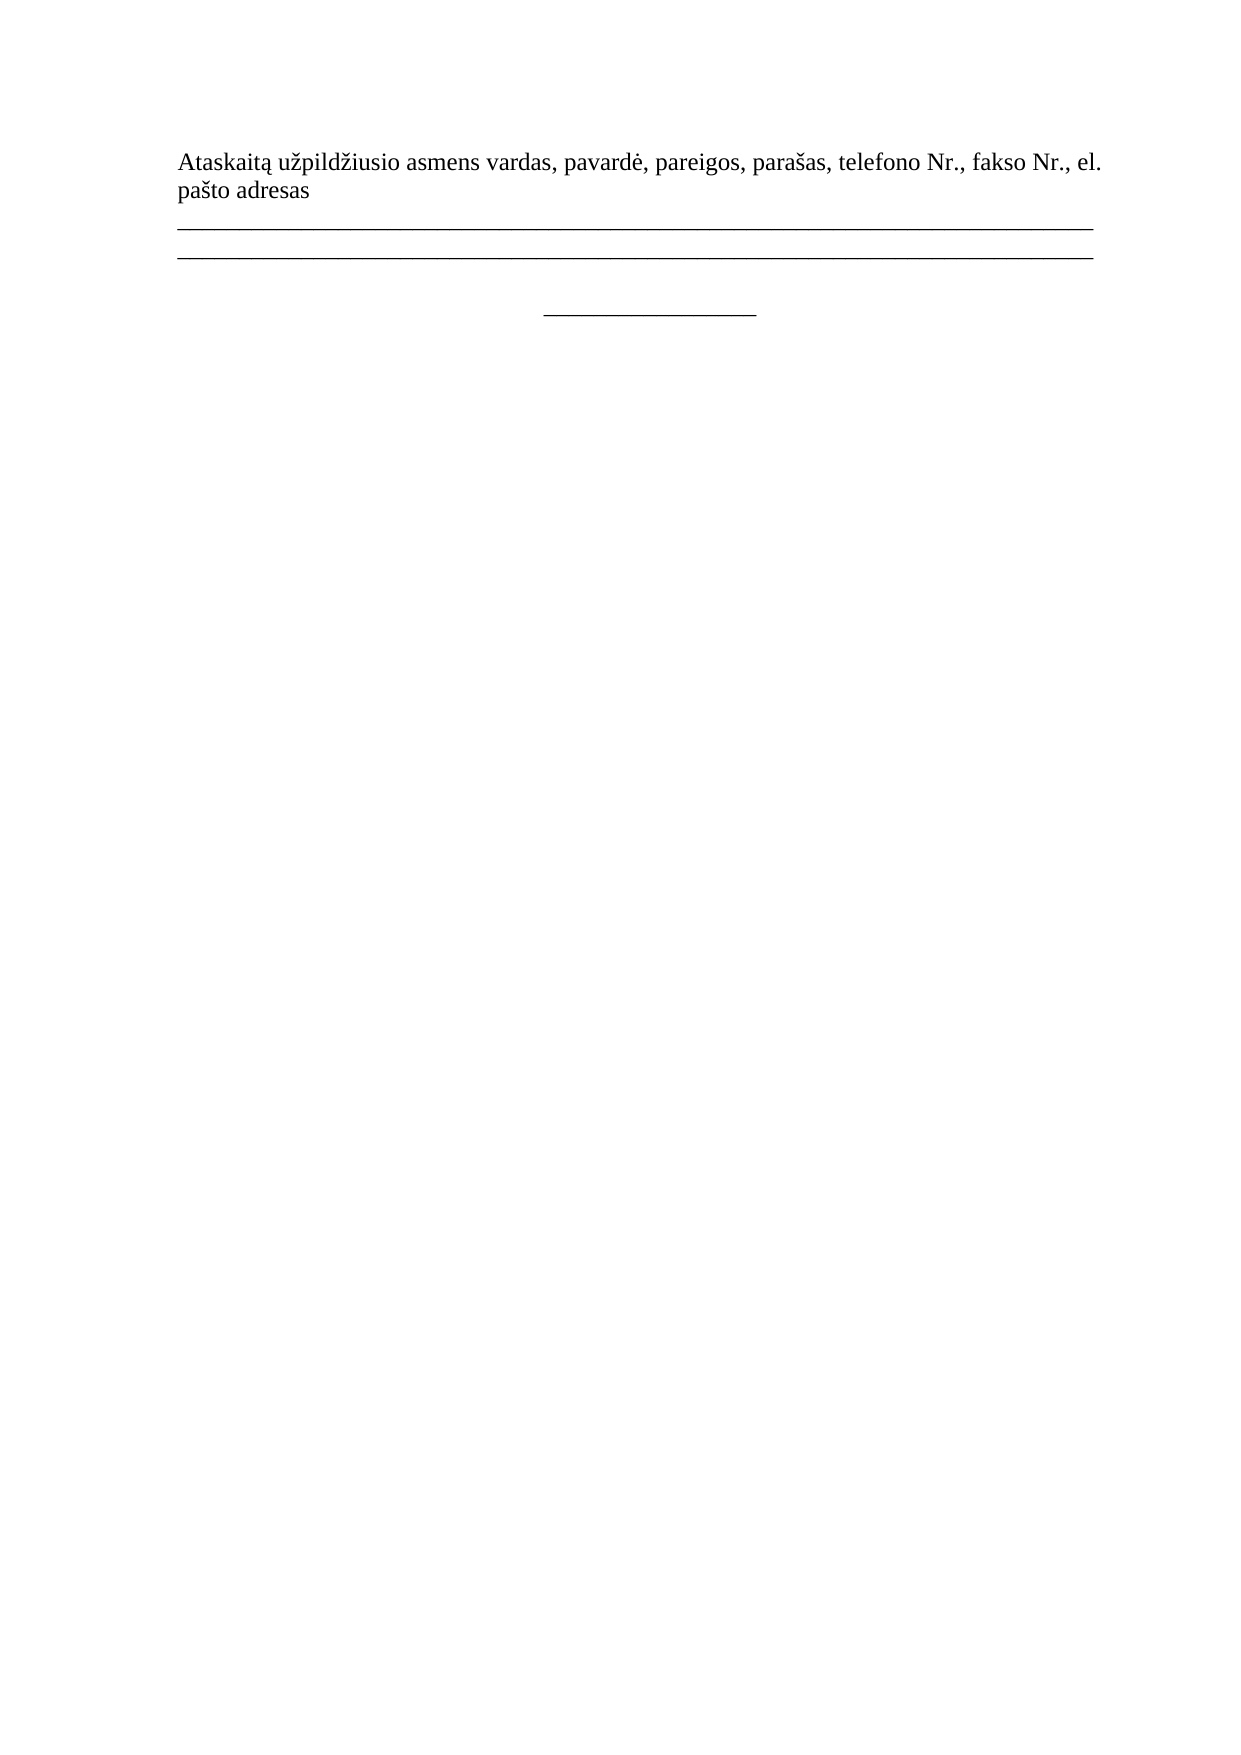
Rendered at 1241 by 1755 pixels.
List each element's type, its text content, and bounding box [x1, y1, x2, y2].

text Ataskaitą užpildžiusio asmens vardas, pavardė, pareigos, parašas, telefono Nr., fakso Nr., el. pašto adresas [177, 147, 1122, 204]
text _ [177, 233, 1122, 262]
text _ [177, 204, 1122, 233]
text _________________ [177, 291, 1122, 319]
